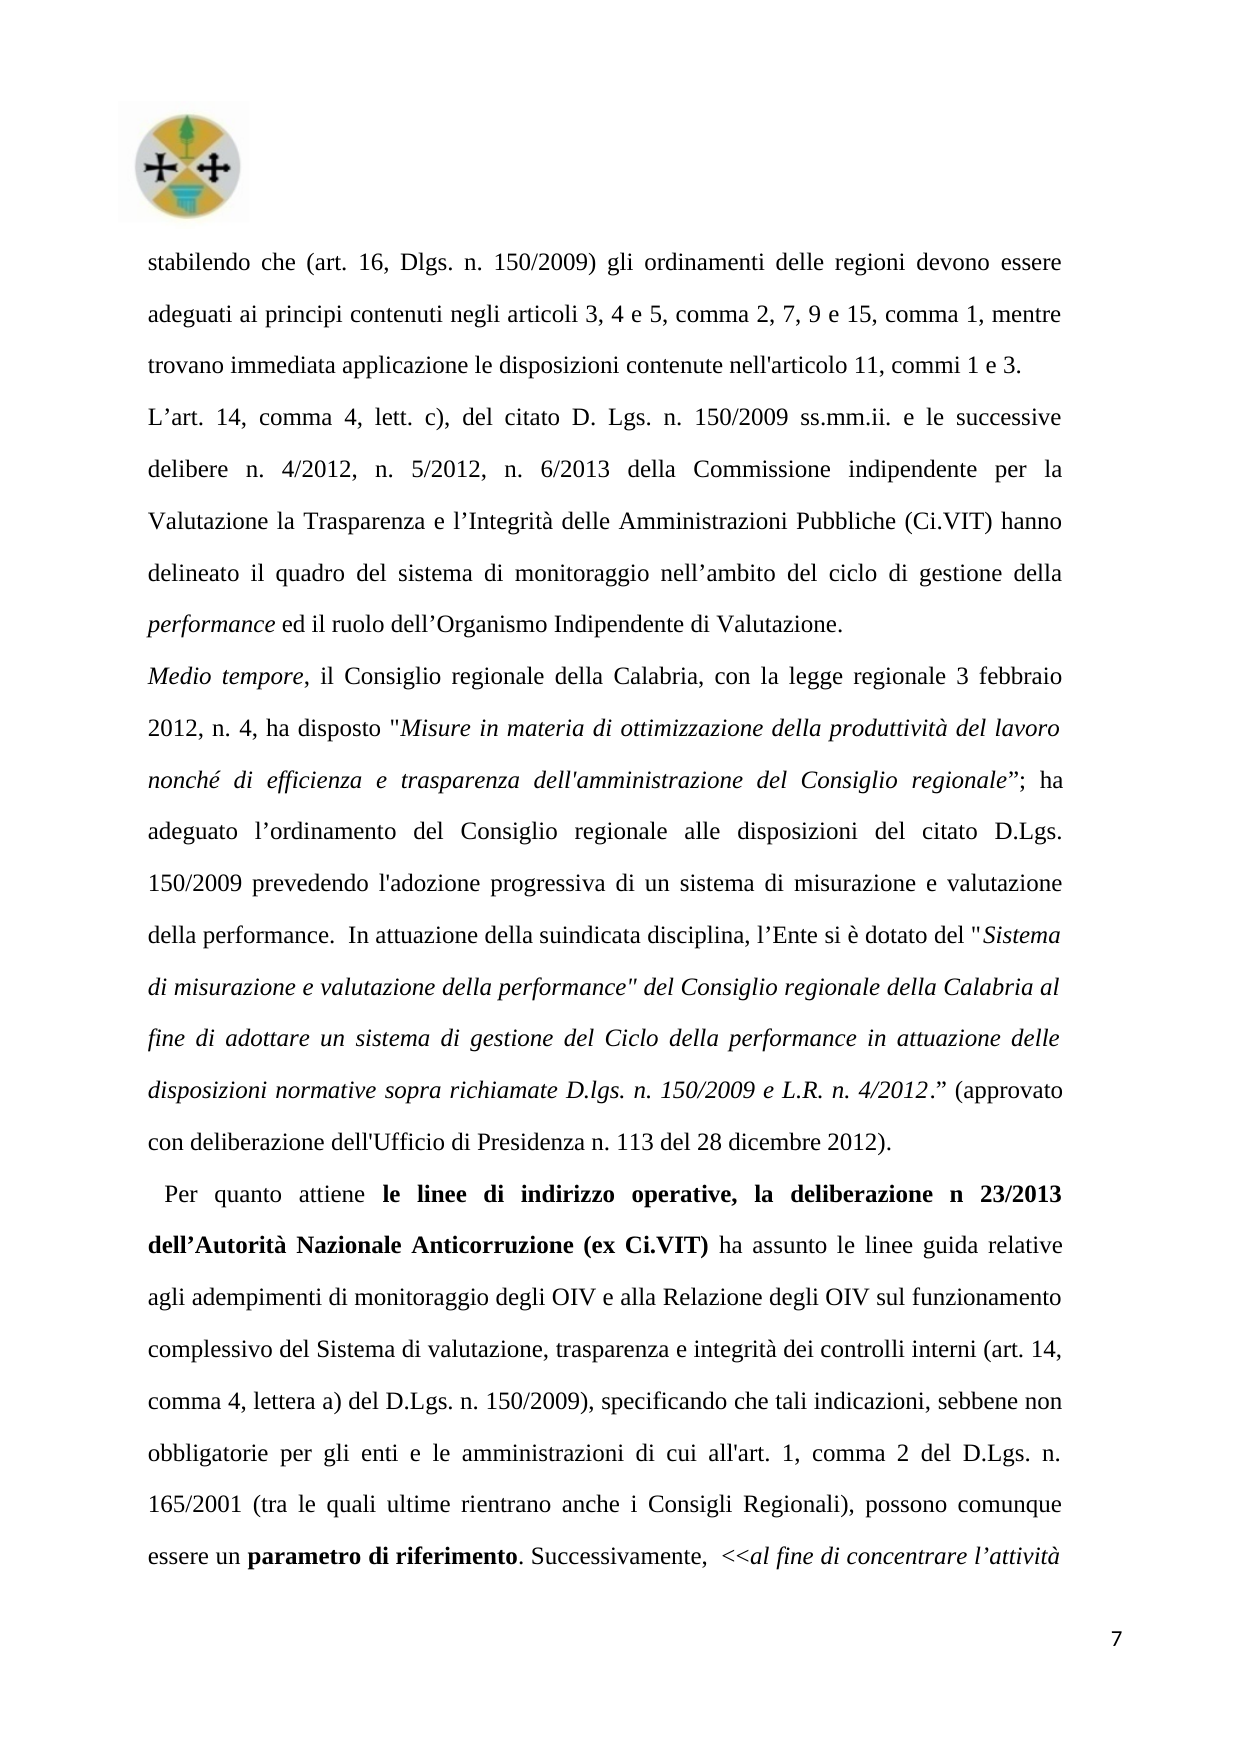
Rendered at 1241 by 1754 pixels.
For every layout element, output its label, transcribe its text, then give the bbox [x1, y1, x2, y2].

text Medio tempore, il Consiglio regionale della Calabria, con la legge regionale 3 febbraio 2012, n. 4, ha disposto "Misure in materia di ottimizzazione della produttività del lavoro nonché di efficienza e trasparenza dell'amministrazione del Consiglio regionale”; ha adeguato l’ordinamento del Consiglio regionale alle disposizioni del citato D.Lgs. 150/2009 prevedendo l'adozione progressiva di un sistema di misurazione e valutazione della performance. In attuazione della suindicata disciplina, l’Ente si è dotato del "Sistema di misurazione e valutazione della performance" del Consiglio regionale della Calabria al fine di adottare un sistema di gestione del Ciclo della performance in attuazione delle disposizioni normative sopra richiamate D.lgs. n. 150/2009 e L.R. n. 4/2012.” (approvato con deliberazione dell'Ufficio di Presidenza n. 113 del 28 dicembre 2012). [148, 643, 1063, 1161]
text L’art. 14, comma 4, lett. c), del citato D. Lgs. n. 150/2009 ss.mm.ii. e le successive delibere n. 4/2012, n. 5/2012, n. 6/2013 della Commissione indipendente per la Valutazione la Trasparenza e l’Integrità delle Amministrazioni Pubbliche (Ci.VIT) hanno delineato il quadro del sistema di monitoraggio nell’ambito del ciclo di gestione della performance ed il ruolo dell’Organismo Indipendente di Valutazione. [148, 384, 1063, 643]
text stabilendo che (art. 16, Dlgs. n. 150/2009) gli ordinamenti delle regioni devono essere adeguati ai principi contenuti negli articoli 3, 4 e 5, comma 2, 7, 9 e 15, comma 1, mentre trovano immediata applicazione le disposizioni contenute nell'articolo 11, commi 1 e 3. [148, 229, 1063, 384]
text Per quanto attiene le linee di indirizzo operative, la deliberazione n 23/2013 dell’Autorità Nazionale Anticorruzione (ex Ci.VIT) ha assunto le linee guida relative agli adempimenti di monitoraggio degli OIV e alla Relazione degli OIV sul funzionamento complessivo del Sistema di valutazione, trasparenza e integrità dei controlli interni (art. 14, comma 4, lettera a) del D.Lgs. n. 150/2009), specificando che tali indicazioni, sebbene non obbligatorie per gli enti e le amministrazioni di cui all'art. 1, comma 2 del D.Lgs. n. 165/2001 (tra le quali ultime rientrano anche i Consigli Regionali), possono comunque essere un parametro di riferimento. Successivamente, <<al fine di concentrare l’attività [148, 1161, 1063, 1575]
